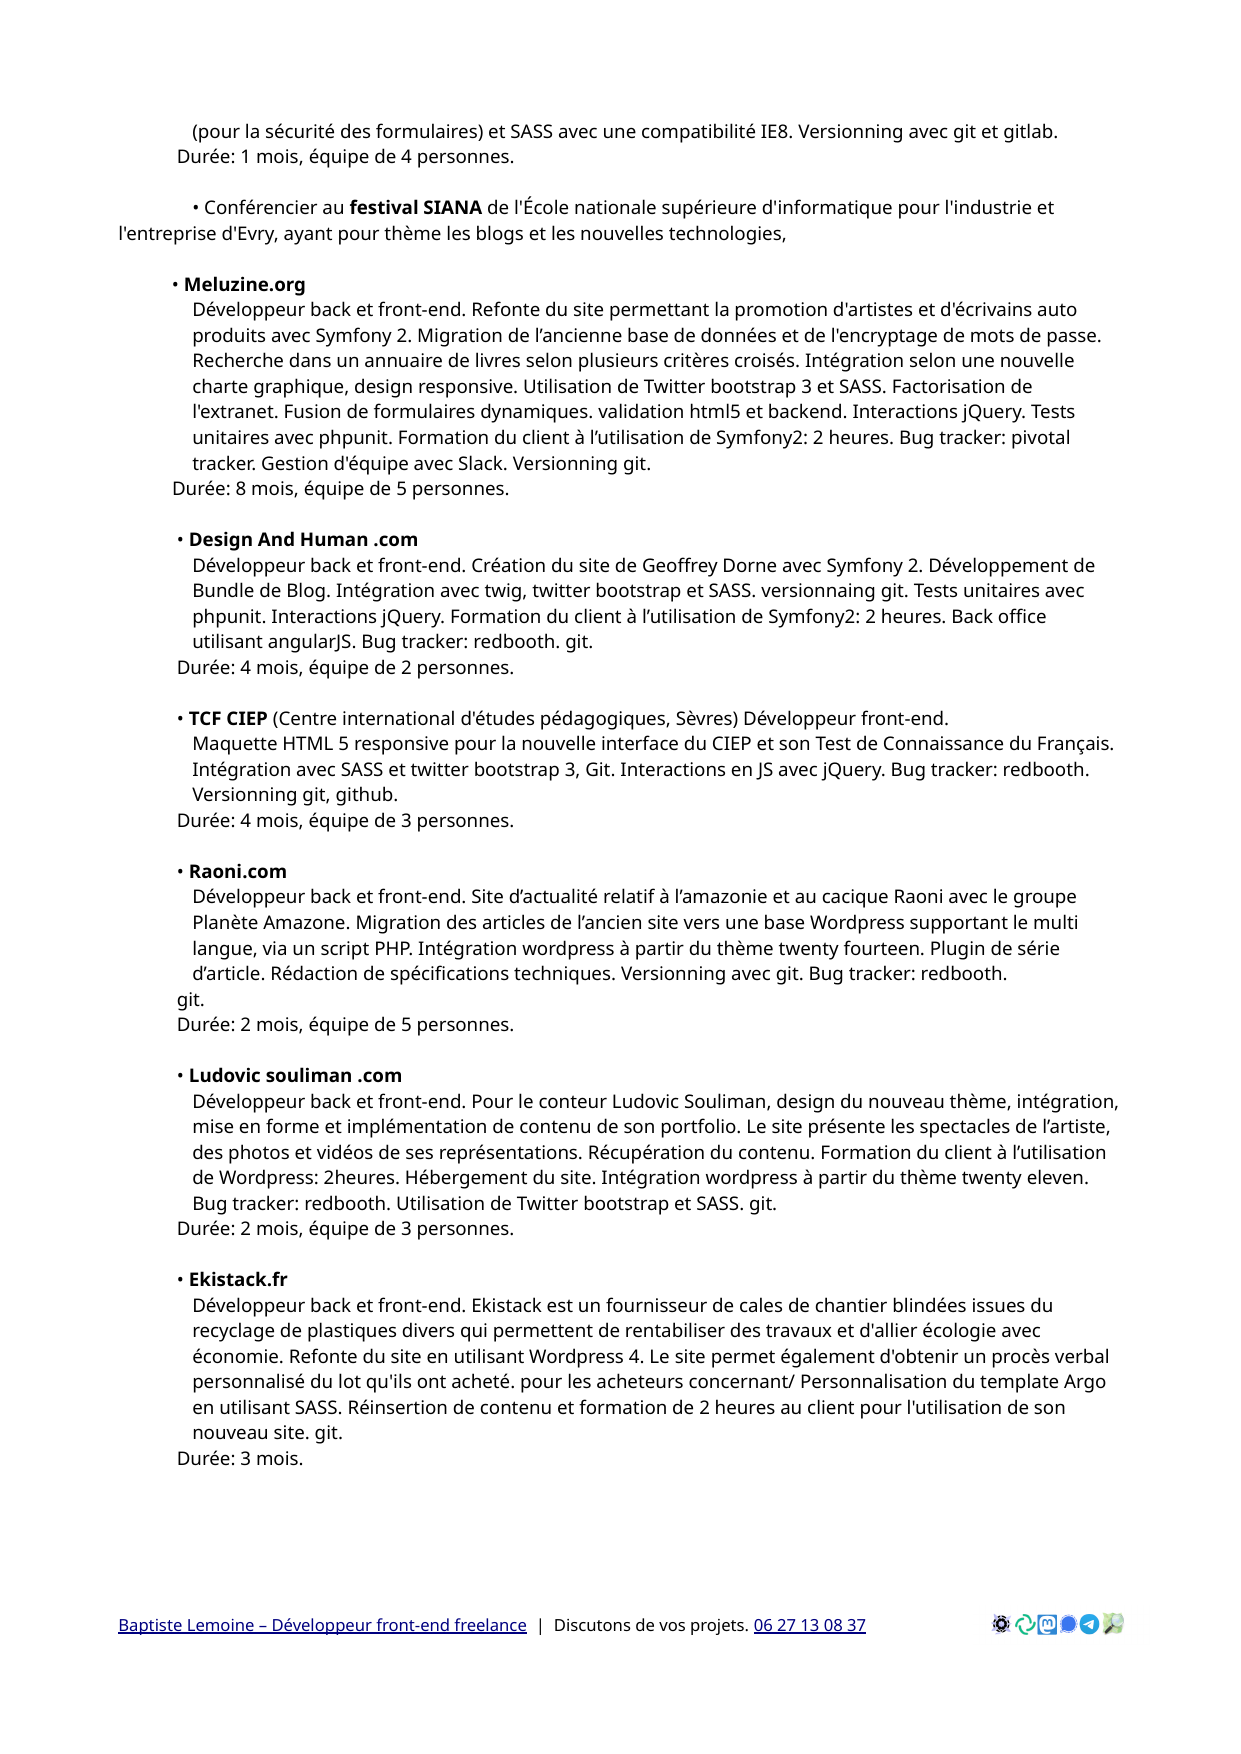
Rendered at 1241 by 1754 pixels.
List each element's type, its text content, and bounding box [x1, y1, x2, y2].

text Développeur back et front-end. Site d’actualité relatif à l’amazonie et au cacique Raoni avec le groupe Planète Amazone. Migration des articles de l’ancien site vers une base Wordpress supportant le multi langue, via un script PHP. Intégration wordpress à partir du thème twenty fourteen. Plugin de série d’article. Rédaction de spécifications techniques. Versionning avec git. Bug tracker: redbooth. [192, 884, 1122, 986]
text Durée: 4 mois, équipe de 3 personnes. [118, 807, 1122, 833]
text (pour la sécurité des formulaires) et SASS avec une compatibilité IE8. Versionning avec git et gitlab. [192, 118, 1122, 144]
text • Ekistack.fr [118, 1267, 1122, 1292]
text Durée: 3 mois. [118, 1445, 1122, 1471]
text Développeur back et front-end. Pour le conteur Ludovic Souliman, design du nouveau thème, intégration, mise en forme et implémentation de contenu de son portfolio. Le site présente les spectacles de l’artiste, des photos et vidéos de ses représentations. Récupération du contenu. Formation du client à l’utilisation de Wordpress: 2heures. Hébergement du site. Intégration wordpress à partir du thème twenty eleven. Bug tracker: redbooth. Utilisation de Twitter bootstrap et SASS. git. [192, 1088, 1122, 1216]
text • TCF CIEP (Centre international d'études pédagogiques, Sèvres) Développeur front-end. [118, 705, 1122, 731]
text Durée: 1 mois, équipe de 4 personnes. [118, 144, 1122, 169]
text git. [118, 986, 1122, 1011]
text • Design And Human .com [118, 526, 1122, 552]
text • Meluzine.org [118, 271, 1122, 297]
text Durée: 2 mois, équipe de 3 personnes. [118, 1216, 1122, 1241]
text Durée: 8 mois, équipe de 5 personnes. [118, 475, 1122, 501]
text Développeur back et front-end. Création du site de Geoffrey Dorne avec Symfony 2. Développement de Bundle de Blog. Intégration avec twig, twitter bootstrap et SASS. versionnaing git. Tests unitaires avec phpunit. Interactions jQuery. Formation du client à l’utilisation de Symfony2: 2 heures. Back office utilisant angularJS. Bug tracker: redbooth. git. [192, 552, 1122, 654]
text Durée: 4 mois, équipe de 2 personnes. [118, 654, 1122, 679]
text Développeur back et front-end. Ekistack est un fournisseur de cales de chantier blindées issues du recyclage de plastiques divers qui permettent de rentabiliser des travaux et d'allier écologie avec économie. Refonte du site en utilisant Wordpress 4. Le site permet également d'obtenir un procès verbal personnalisé du lot qu'ils ont acheté. pour les acheteurs concernant/ Personnalisation du template Argo en utilisant SASS. Réinsertion de contenu et formation de 2 heures au client pour l'utilisation de son nouveau site. git. [192, 1292, 1122, 1445]
text • Raoni.com [118, 858, 1122, 884]
text • Ludovic souliman .com [118, 1062, 1122, 1088]
text Développeur back et front-end. Refonte du site permettant la promotion d'artistes et d'écrivains auto produits avec Symfony 2. Migration de l’ancienne base de données et de l'encryptage de mots de passe. Recherche dans un annuaire de livres selon plusieurs critères croisés. Intégration selon une nouvelle charte graphique, design responsive. Utilisation de Twitter bootstrap 3 et SASS. Factorisation de l'extranet. Fusion de formulaires dynamiques. validation html5 et backend. Interactions jQuery. Tests unitaires avec phpunit. Formation du client à l’utilisation de Symfony2: 2 heures. Bug tracker: pivotal tracker. Gestion d'équipe avec Slack. Versionning git. [192, 297, 1122, 475]
text • Conférencier au festival SIANA de l'École nationale supérieure d'informatique pour l'industrie et l'entreprise d'Evry, ayant pour thème les blogs et les nouvelles technologies, [118, 195, 1122, 246]
text Durée: 2 mois, équipe de 5 personnes. [118, 1011, 1122, 1037]
text Maquette HTML 5 responsive pour la nouvelle interface du CIEP et son Test de Connaissance du Français. Intégration avec SASS et twitter bootstrap 3, Git. Interactions en JS avec jQuery. Bug tracker: redbooth. Versionning git, github. [192, 731, 1122, 807]
picture [973, 1605, 1150, 1645]
